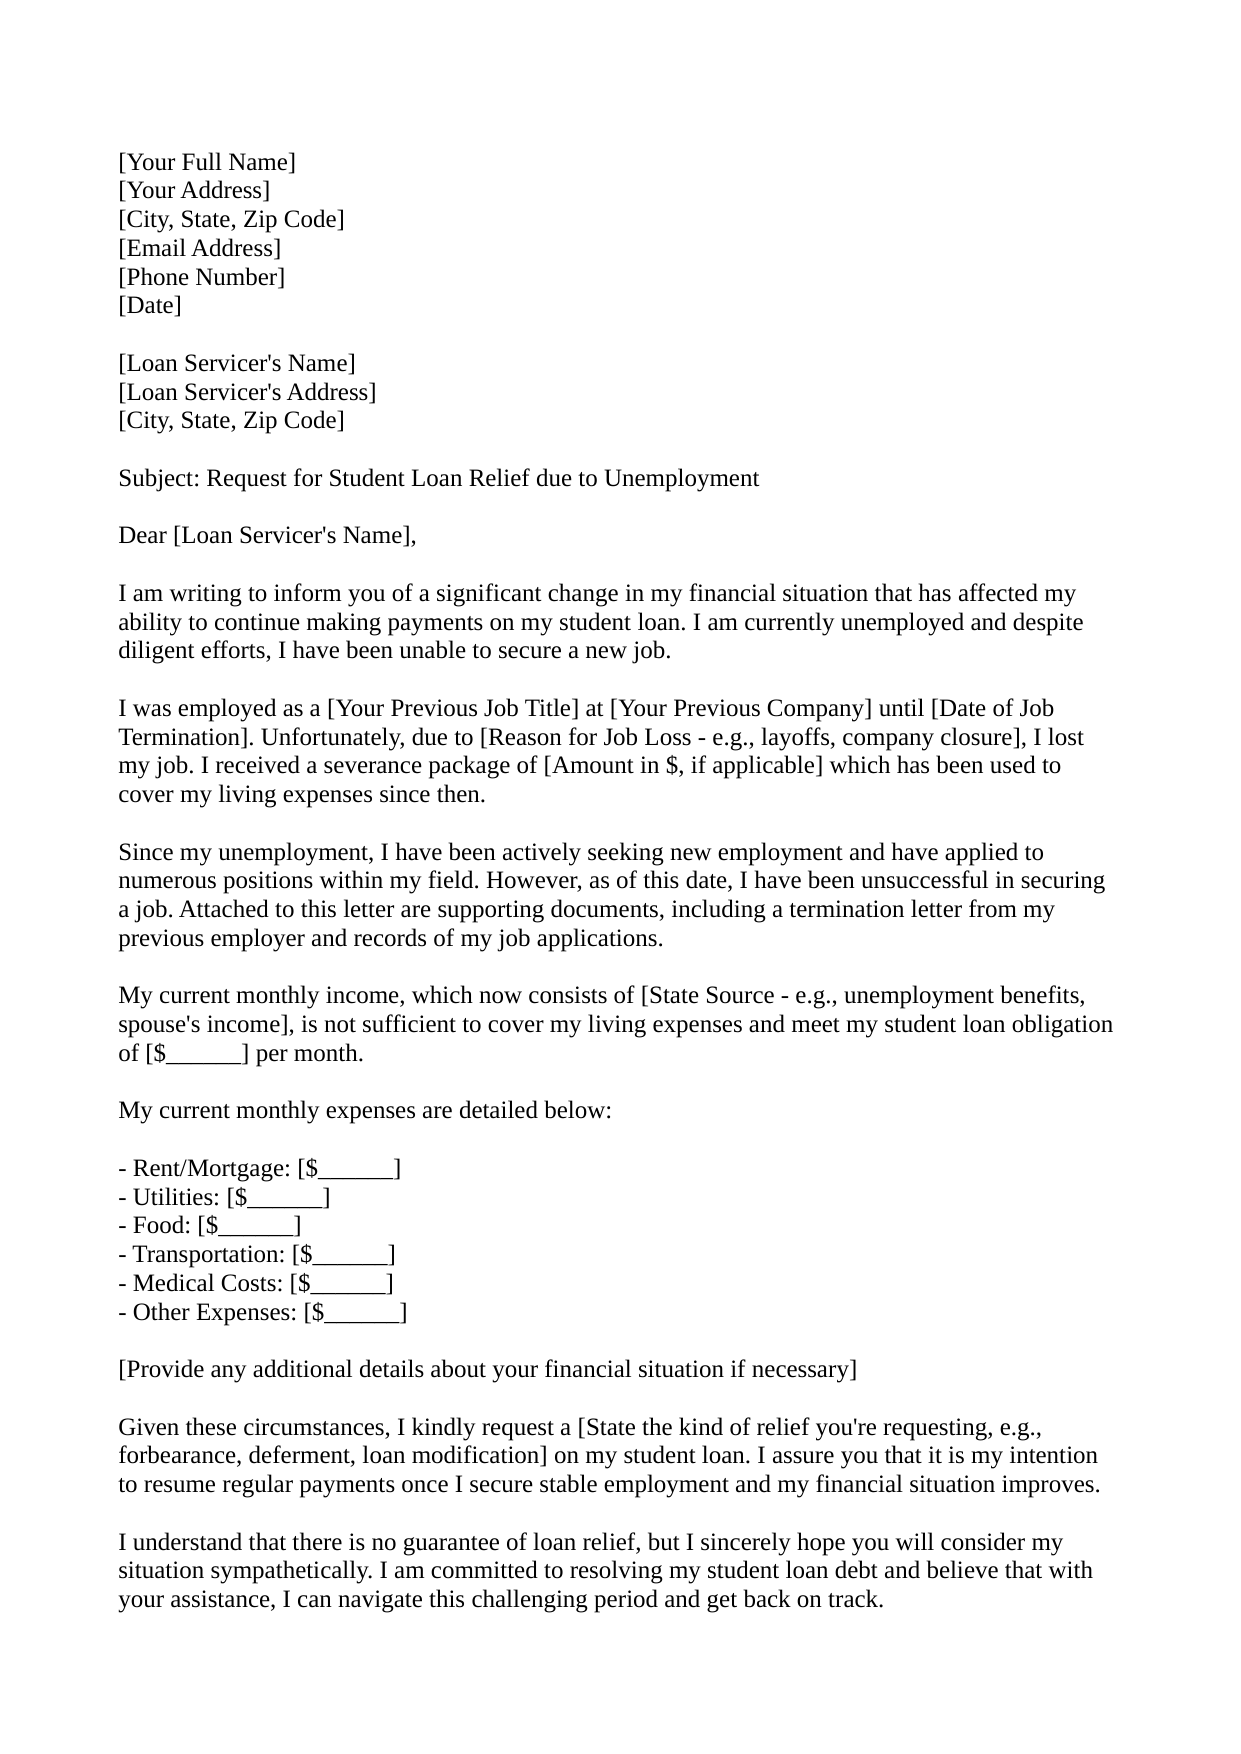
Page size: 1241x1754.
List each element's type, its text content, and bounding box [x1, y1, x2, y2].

text I was employed as a [Your Previous Job Title] at [Your Previous Company] until [Date of Job Termination]. Unfortunately, due to [Reason for Job Loss - e.g., layoffs, company closure], I lost my job. I received a severance package of [Amount in $, if applicable] which has been used to cover my living expenses since then. [118, 693, 1122, 808]
text [Email Address] [118, 233, 1122, 262]
text Given these circumstances, I kindly request a [State the kind of relief you're requesting, e.g., forbearance, deferment, loan modification] on my student loan. I assure you that it is my intention to resume regular payments once I secure stable employment and my financial situation improves. [118, 1412, 1122, 1498]
text [Phone Number] [118, 262, 1122, 291]
text - Transportation: [$______] [118, 1239, 1122, 1268]
text - Rent/Mortgage: [$______] [118, 1153, 1122, 1182]
text [Loan Servicer's Name] [118, 348, 1122, 377]
text Since my unemployment, I have been actively seeking new employment and have applied to numerous positions within my field. However, as of this date, I have been unsuccessful in securing a job. Attached to this letter are supporting documents, including a termination letter from my previous employer and records of my job applications. [118, 837, 1122, 952]
text [Date] [118, 291, 1122, 319]
text Subject: Request for Student Loan Relief due to Unemployment [118, 463, 1122, 492]
text [City, State, Zip Code] [118, 406, 1122, 434]
text - Utilities: [$______] [118, 1182, 1122, 1211]
text [Your Full Name] [118, 147, 1122, 176]
text [City, State, Zip Code] [118, 204, 1122, 233]
text - Food: [$______] [118, 1211, 1122, 1239]
text I understand that there is no guarantee of loan relief, but I sincerely hope you will consider my situation sympathetically. I am committed to resolving my student loan debt and believe that with your assistance, I can navigate this challenging period and get back on track. [118, 1527, 1122, 1613]
text [Provide any additional details about your financial situation if necessary] [118, 1354, 1122, 1383]
text - Other Expenses: [$______] [118, 1297, 1122, 1326]
text [Loan Servicer's Address] [118, 377, 1122, 406]
text - Medical Costs: [$______] [118, 1268, 1122, 1297]
text [Your Address] [118, 176, 1122, 204]
text My current monthly income, which now consists of [State Source - e.g., unemployment benefits, spouse's income], is not sufficient to cover my living expenses and meet my student loan obligation of [$______] per month. [118, 981, 1122, 1067]
text My current monthly expenses are detailed below: [118, 1096, 1122, 1124]
text I am writing to inform you of a significant change in my financial situation that has affected my ability to continue making payments on my student loan. I am currently unemployed and despite diligent efforts, I have been unable to secure a new job. [118, 578, 1122, 664]
text Dear [Loan Servicer's Name], [118, 521, 1122, 549]
